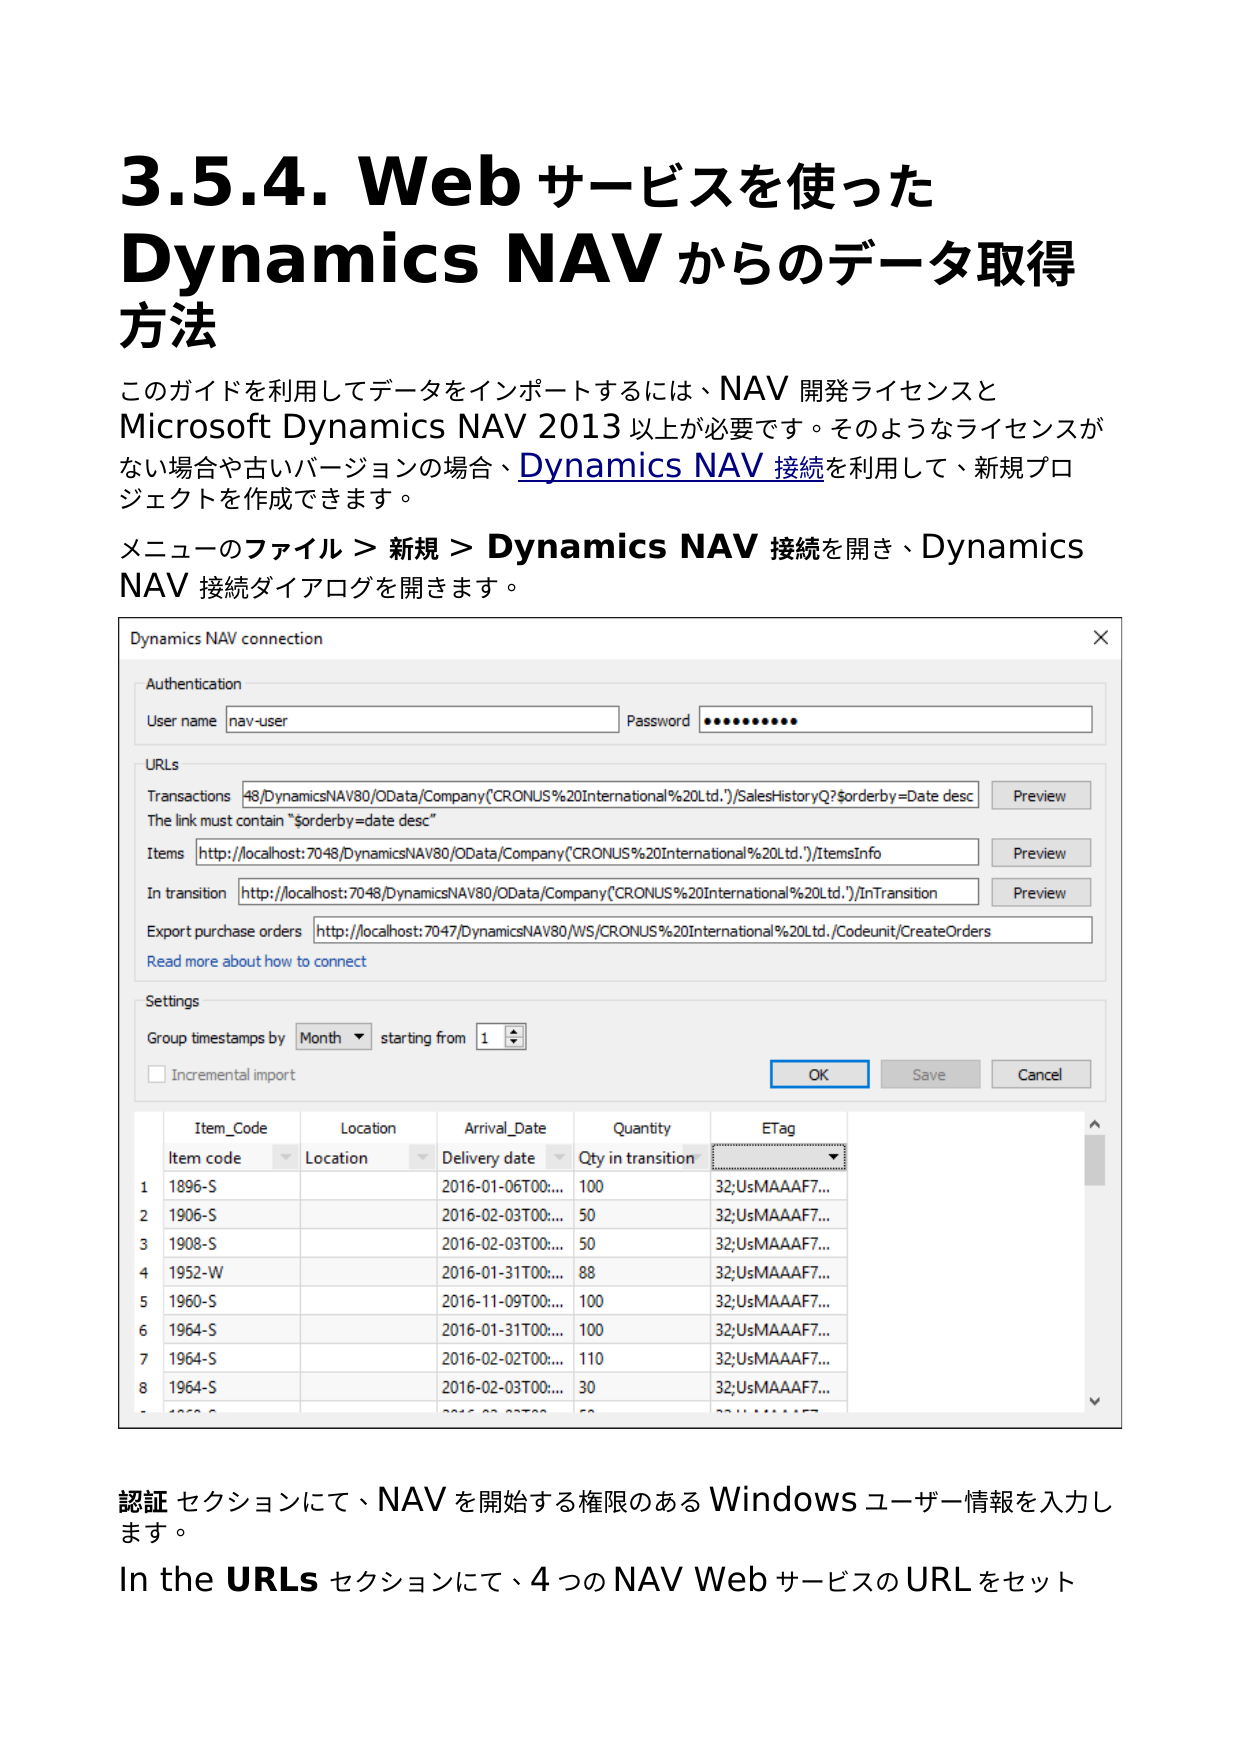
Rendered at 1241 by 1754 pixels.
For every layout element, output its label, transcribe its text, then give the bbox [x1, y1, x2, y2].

subtitle 3.5.4. Webサービスを使ったDynamics NAVからのデータ取得方法 [118, 143, 1122, 357]
text このガイドを利用してデータをインポートするには、NAV 開発ライセンスとMicrosoft Dynamics NAV 2013以上が必要です。そのようなライセンスがない場合や古いバージョンの場合、Dynamics NAV 接続を利用して、新規プロジェクトを作成できます。 [118, 369, 1122, 515]
text メニューのファイル > 新規 > Dynamics NAV 接続を開き、Dynamics NAV 接続ダイアログを開きます。 [118, 527, 1122, 605]
text 認証 セクションにて、NAVを開始する権限のあるWindowsユーザー情報を入力します。 [118, 1480, 1122, 1548]
picture [118, 617, 1123, 1429]
text In the URLs セクションにて、4つのNAV WebサービスのURLをセット [118, 1561, 1122, 1599]
